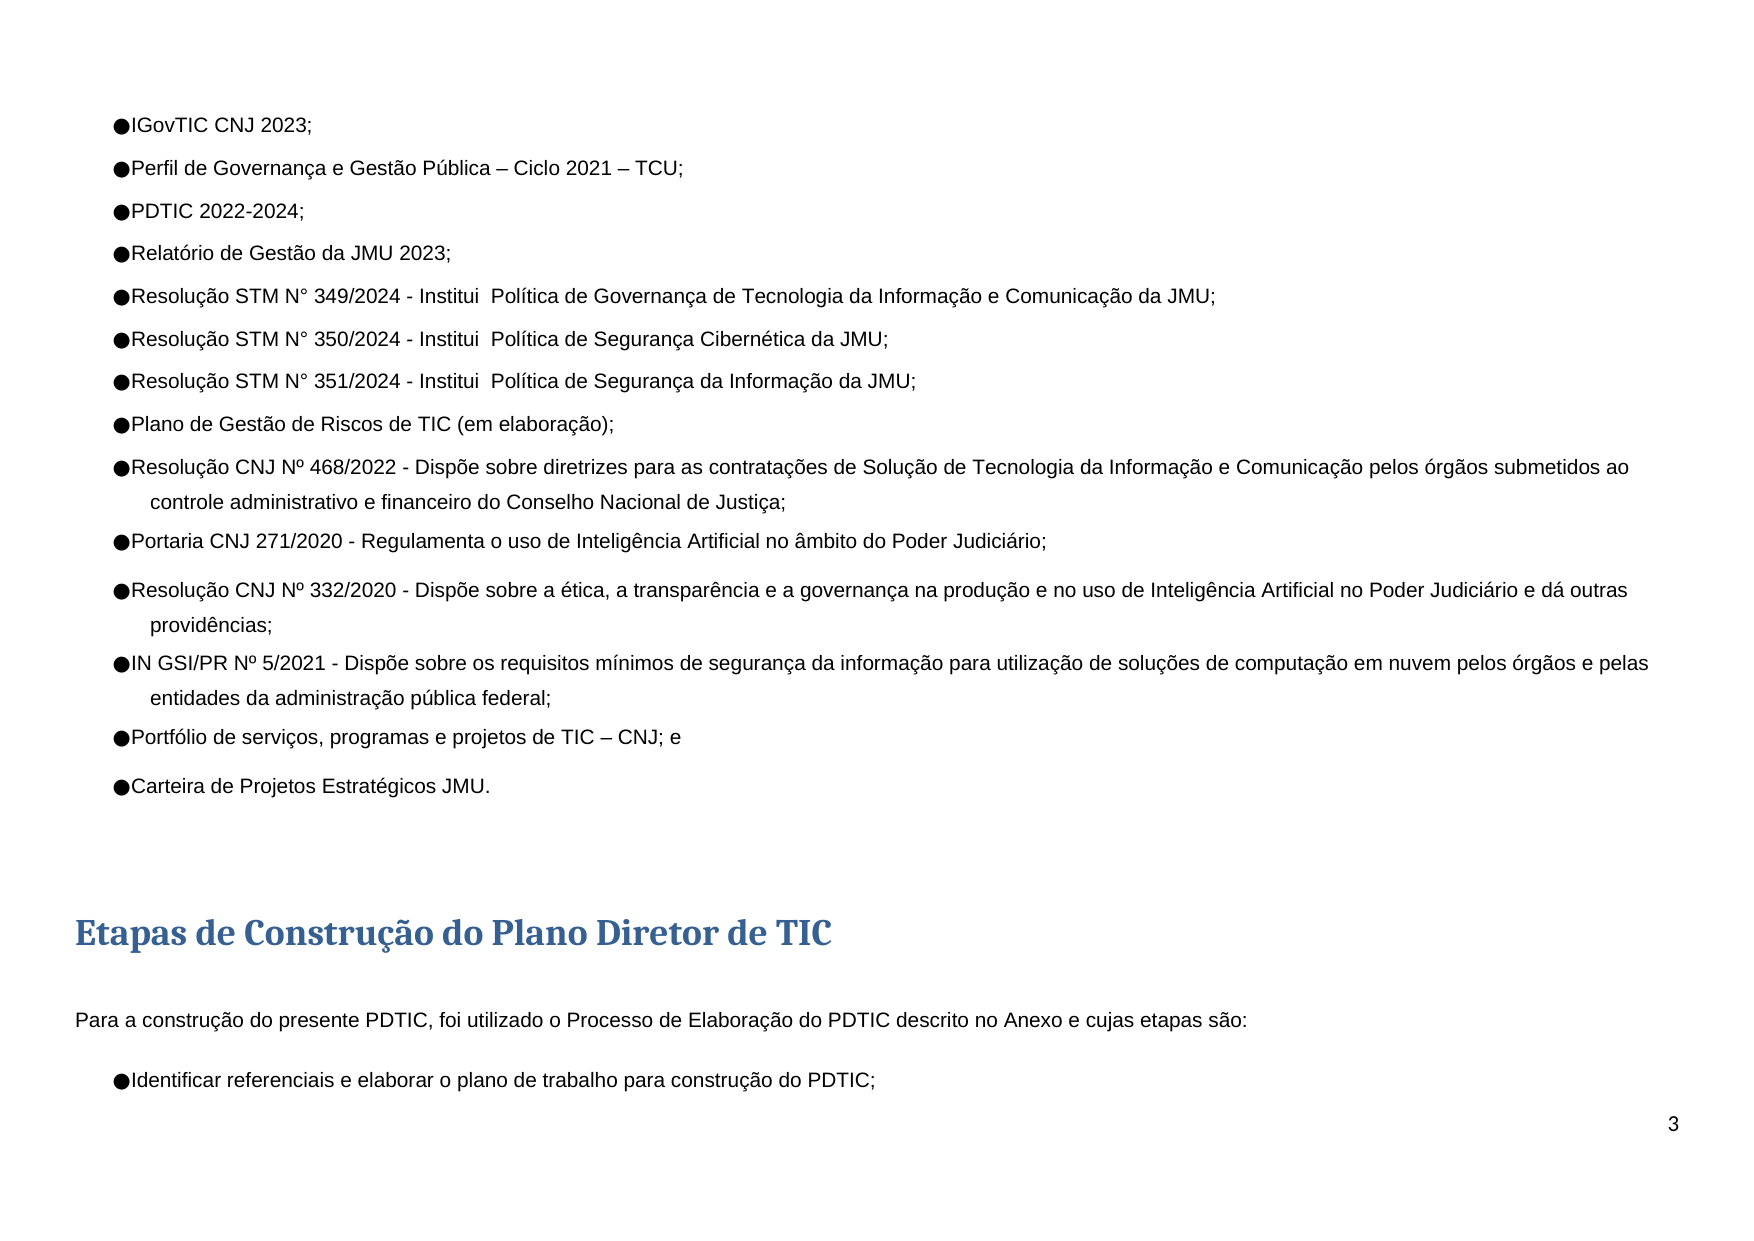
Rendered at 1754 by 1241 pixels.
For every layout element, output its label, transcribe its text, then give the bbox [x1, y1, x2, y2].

text Etapas de Construção do Plano Diretor de TIC [75, 912, 1679, 955]
list PDTIC 2022-2024; [112, 187, 1679, 230]
list Resolução STM N° 351/2024 - Institui Política de Segurança da Informação da JMU; [112, 358, 1679, 401]
list Relatório de Gestão da JMU 2023; [112, 230, 1679, 273]
list Resolução STM N° 349/2024 - Institui Política de Governança de Tecnologia da Informação e Comunicação da JMU; [112, 273, 1679, 315]
list IN GSI/PR Nº 5/2021 - Dispõe sobre os requisitos mínimos de segurança da informação para utilização de soluções de computação em nuvem pelos órgãos e pelas entidades da administração pública federal; [112, 640, 1679, 710]
list Carteira de Projetos Estratégicos JMU. [112, 763, 1679, 806]
list Plano de Gestão de Riscos de TIC (em elaboração); [112, 401, 1679, 443]
list Identificar referenciais e elaborar o plano de trabalho para construção do PDTIC; [112, 1056, 1679, 1099]
list Resolução STM N° 350/2024 - Institui Política de Segurança Cibernética da JMU; [112, 315, 1679, 358]
list IGovTIC CNJ 2023; [112, 102, 1679, 144]
text Para a construção do presente PDTIC, foi utilizado o Processo de Elaboração do PDTIC descrito no Anexo e cujas etapas são: [75, 1008, 1679, 1032]
list Resolução CNJ Nº 468/2022 - Dispõe sobre diretrizes para as contratações de Solução de Tecnologia da Informação e Comunicação pelos órgãos submetidos ao controle administrativo e financeiro do Conselho Nacional de Justiça; [112, 443, 1679, 514]
list Portaria CNJ 271/2020 - Regulamenta o uso de Inteligência Artificial no âmbito do Poder Judiciário; [112, 517, 1679, 560]
list Perfil de Governança e Gestão Pública – Ciclo 2021 – TCU; [112, 144, 1679, 187]
list Portfólio de serviços, programas e projetos de TIC – CNJ; e [112, 714, 1679, 756]
list Resolução CNJ Nº 332/2020 - Dispõe sobre a ética, a transparência e a governança na produção e no uso de Inteligência Artificial no Poder Judiciário e dá outras providências; [112, 566, 1679, 636]
